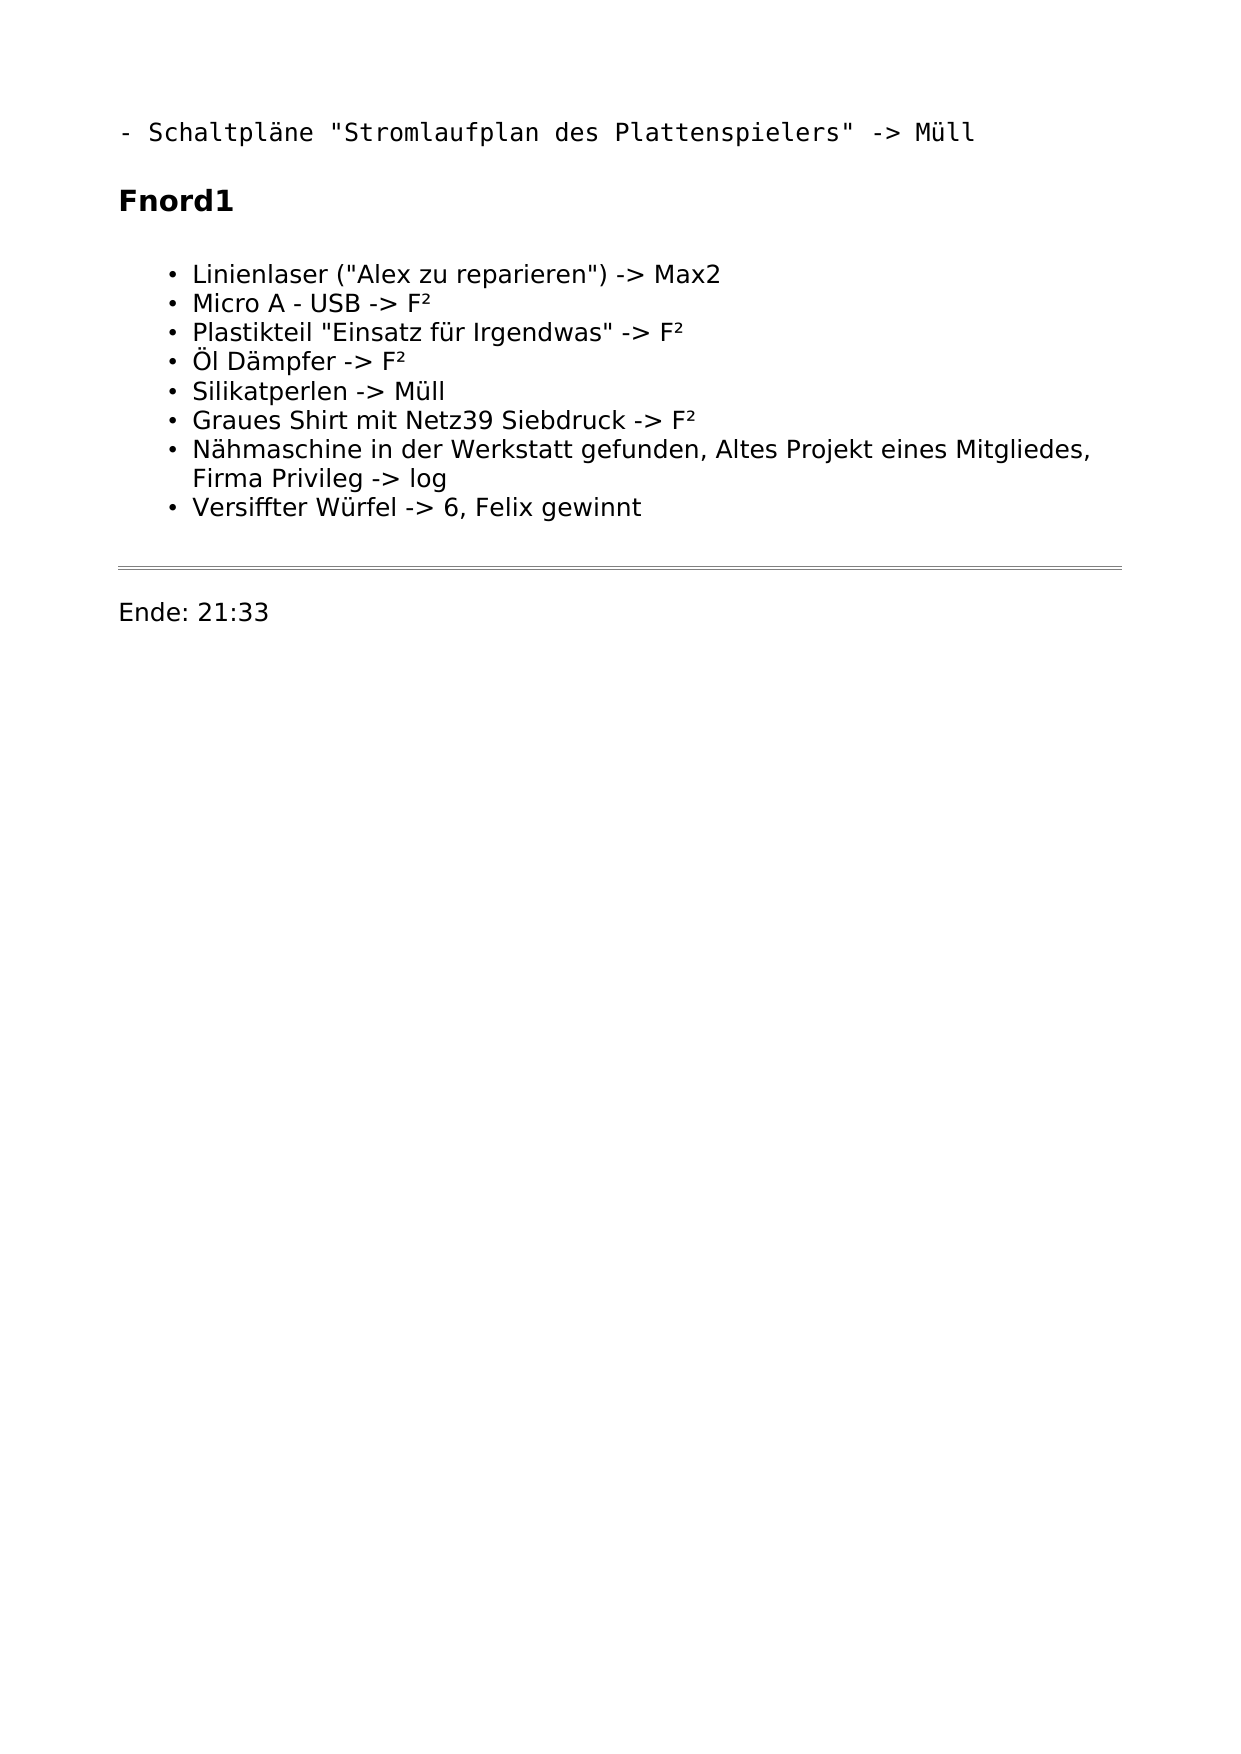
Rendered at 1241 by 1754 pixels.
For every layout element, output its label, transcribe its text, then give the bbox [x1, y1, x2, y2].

list Linienlaser ("Alex zu reparieren") -> Max2 [177, 260, 1122, 289]
list Nähmaschine in der Werkstatt gefunden, Altes Projekt eines Mitgliedes, Firma Privileg -> log [177, 435, 1122, 493]
list Versiffter Würfel -> 6, Felix gewinnt [177, 493, 1122, 522]
text - Schaltpläne "Stromlaufplan des Plattenspielers" -> Müll [118, 118, 1122, 147]
list Silikatperlen -> Müll [177, 377, 1122, 406]
text Ende: 21:33 [118, 598, 1122, 627]
list Öl Dämpfer -> F² [177, 347, 1122, 377]
subtitle Fnord1 [118, 184, 1122, 218]
list Graues Shirt mit Netz39 Siebdruck -> F² [177, 406, 1122, 435]
list Micro A - USB -> F² [177, 289, 1122, 318]
list Plastikteil "Einsatz für Irgendwas" -> F² [177, 318, 1122, 347]
